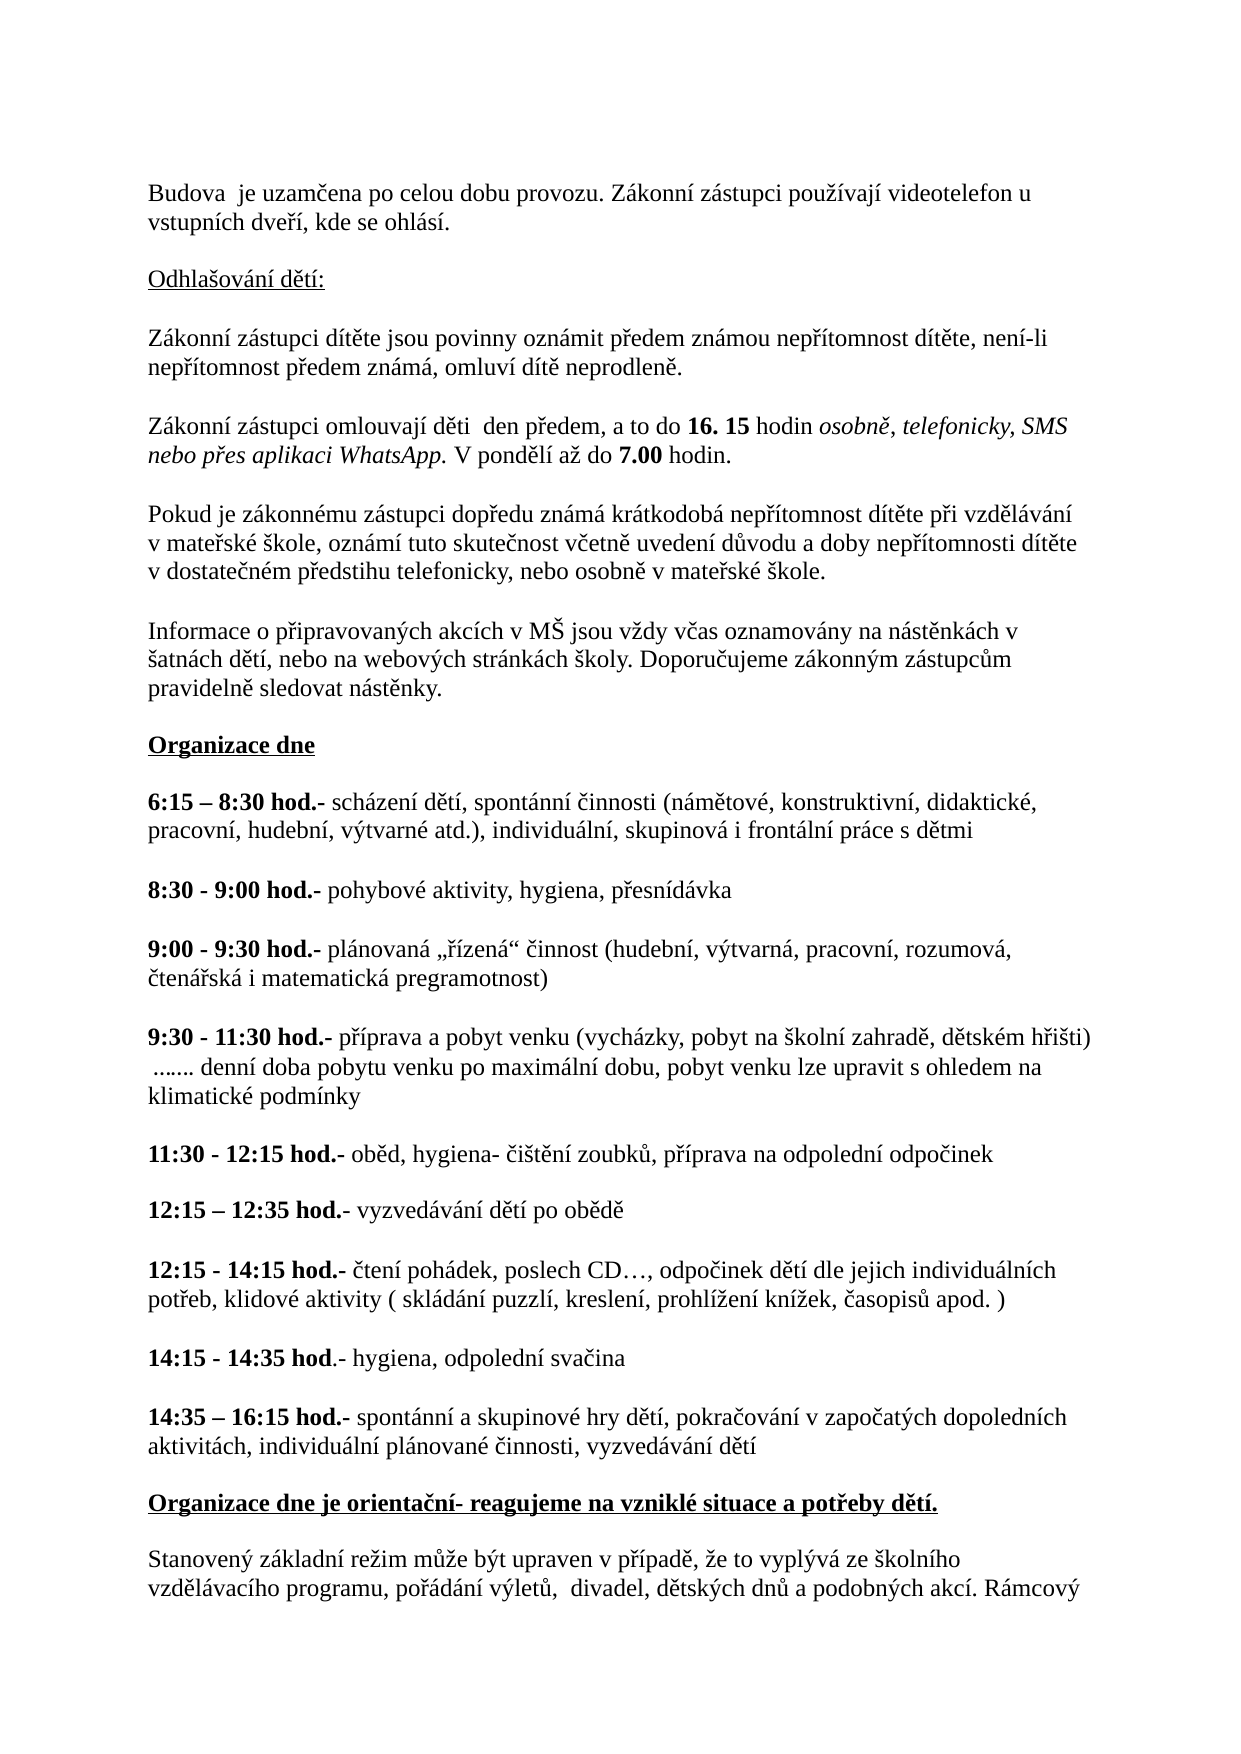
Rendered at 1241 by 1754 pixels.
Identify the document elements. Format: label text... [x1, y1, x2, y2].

text 8:30 - 9:00 hod.- pohybové aktivity, hygiena, přesnídávka [148, 875, 1093, 903]
text Odhlašování dětí: [148, 264, 1093, 292]
text 9:30 - 11:30 hod.- příprava a pobyt venku (vycházky, pobyt na školní zahradě, dětském hřišti) [148, 1022, 1093, 1051]
text Zákonní zástupci omlouvají děti den předem, a to do 16. 15 hodin osobně, telefonicky, SMS nebo přes aplikaci WhatsApp. V pondělí až do 7.00 hodin. [148, 411, 1093, 468]
text 6:15 – 8:30 hod.- scházení dětí, spontánní činnosti (námětové, konstruktivní, didaktické, pracovní, hudební, výtvarné atd.), individuální, skupinová i frontální práce s dětmi [148, 787, 1093, 844]
text Pokud je zákonnému zástupci dopředu známá krátkodobá nepřítomnost dítěte při vzdělávání v mateřské škole, oznámí tuto skutečnost včetně uvedení důvodu a doby nepřítomnosti dítěte v dostatečném předstihu telefonicky, nebo osobně v mateřské škole. [148, 499, 1093, 585]
text Budova je uzamčena po celou dobu provozu. Zákonní zástupci používají videotelefon u vstupních dveří, kde se ohlásí. [148, 178, 1093, 236]
text 9:00 - 9:30 hod.- plánovaná „řízená“ činnost (hudební, výtvarná, pracovní, rozumová, čtenářská i matematická pregramotnost) [148, 934, 1093, 992]
text Organizace dne je orientační- reagujeme na vzniklé situace a potřeby dětí. [148, 1488, 1093, 1516]
text Informace o připravovaných akcích v MŠ jsou vždy včas oznamovány na nástěnkách v šatnách dětí, nebo na webových stránkách školy. Doporučujeme zákonným zástupcům pravidelně sledovat nástěnky. [148, 616, 1093, 702]
text 14:35 – 16:15 hod.- spontánní a skupinové hry dětí, pokračování v započatých dopoledních aktivitách, individuální plánované činnosti, vyzvedávání dětí [148, 1402, 1093, 1460]
text Zákonní zástupci dítěte jsou povinny oznámit předem známou nepřítomnost dítěte, není-li nepřítomnost předem známá, omluví dítě neprodleně. [148, 323, 1093, 380]
text 14:15 - 14:35 hod.- hygiena, odpolední svačina [148, 1343, 1093, 1372]
text Stanovený základní režim může být upraven v případě, že to vyplývá ze školního vzdělávacího programu, pořádání výletů, divadel, dětských dnů a podobných akcí. Rámcový [148, 1544, 1093, 1602]
text Organizace dne [148, 730, 1093, 759]
text 11:30 - 12:15 hod.- oběd, hygiena- čištění zoubků, příprava na odpolední odpočinek [148, 1139, 1093, 1168]
text 12:15 - 14:15 hod.- čtení pohádek, poslech CD…, odpočinek dětí dle jejich individuálních potřeb, klidové aktivity ( skládání puzzlí, kreslení, prohlížení knížek, časopisů apod. ) [148, 1255, 1093, 1312]
text ……. denní doba pobytu venku po maximální dobu, pobyt venku lze upravit s ohledem na klimatické podmínky [148, 1051, 1093, 1110]
text 12:15 – 12:35 hod.- vyzvedávání dětí po obědě [148, 1196, 1093, 1224]
